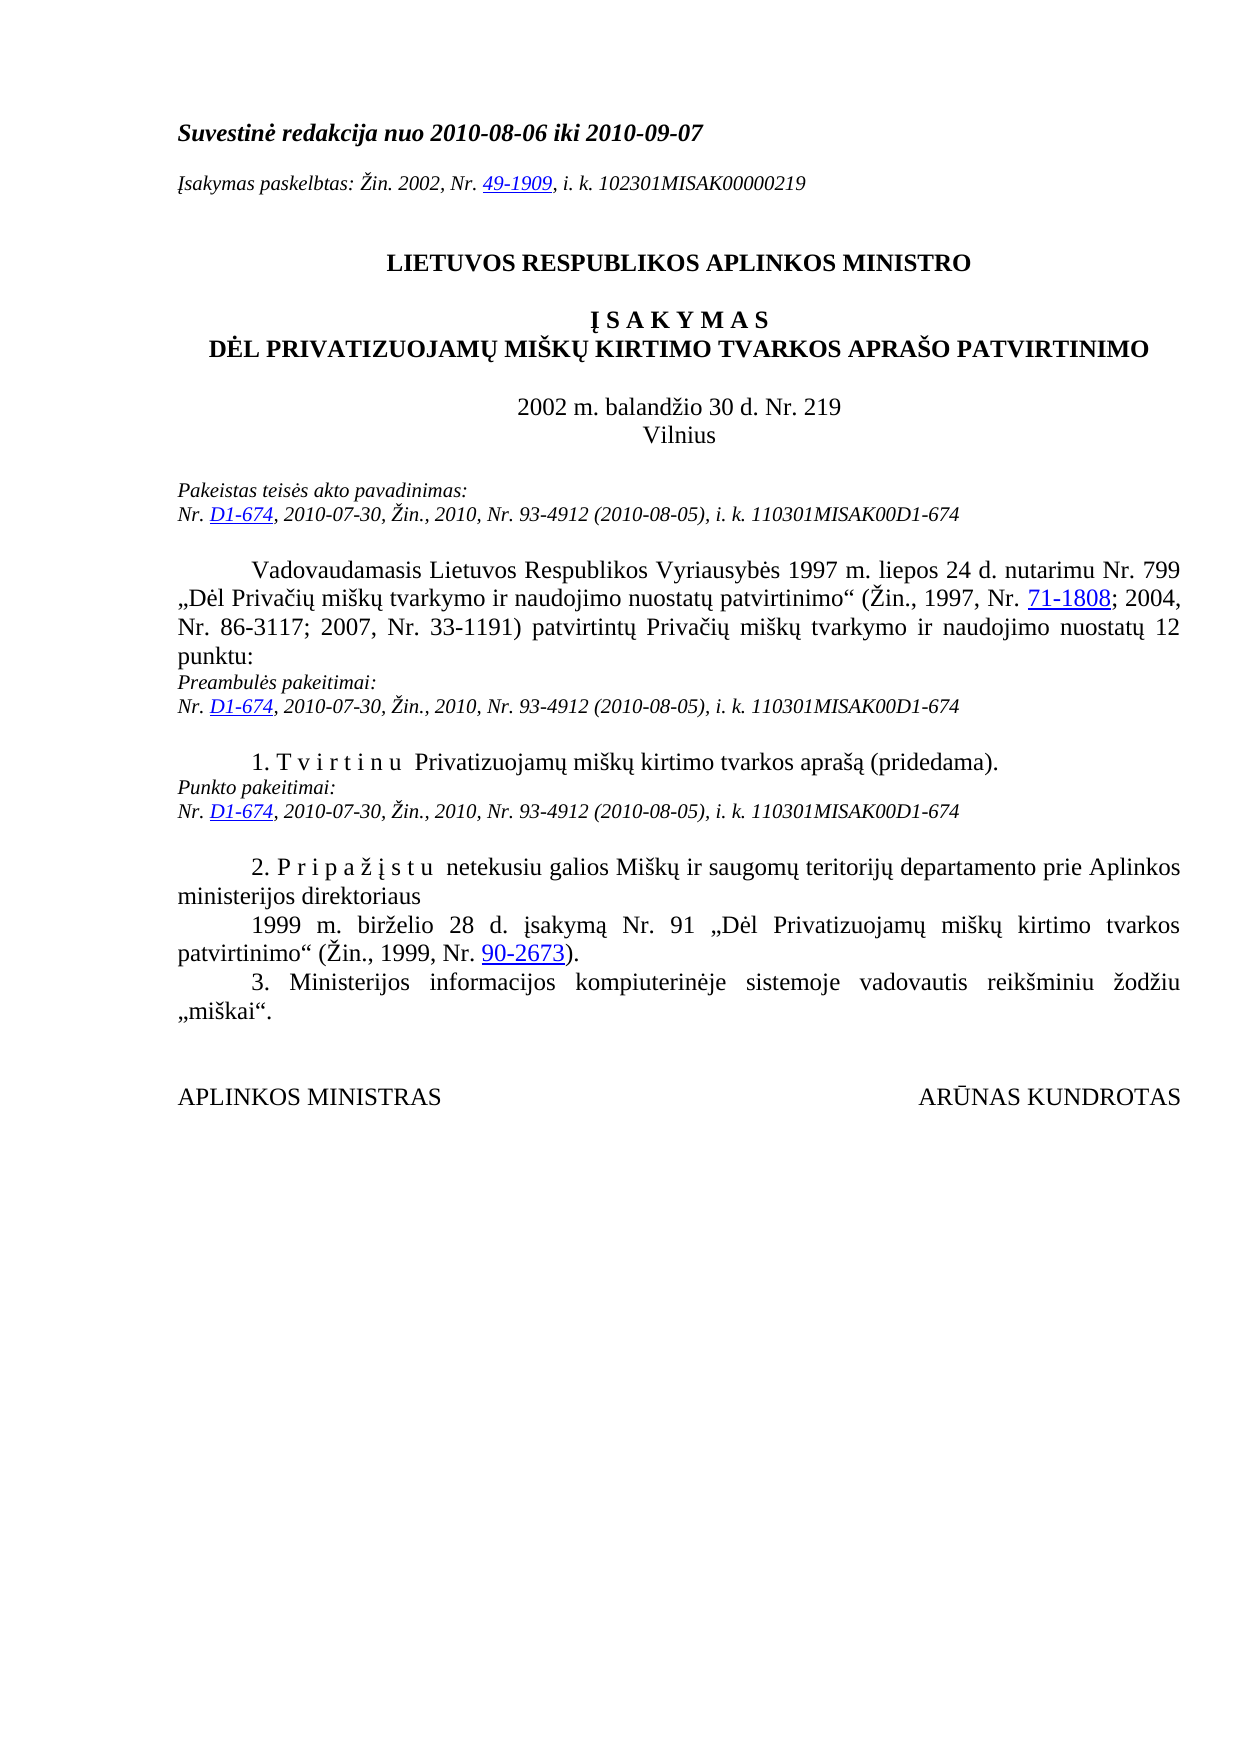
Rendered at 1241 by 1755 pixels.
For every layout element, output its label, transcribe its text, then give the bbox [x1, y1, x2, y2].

text Pakeistas teisės akto pavadinimas: [177, 478, 1181, 502]
text Suvestinė redakcija nuo 2010-08-06 iki 2010-09-07 [177, 118, 1181, 147]
text Įsakymas paskelbtas: Žin. 2002, Nr. 49-1909, i. k. 102301MISAK00000219 [177, 171, 1181, 195]
text 2. Pripažįstu netekusiu galios Miškų ir saugomų teritorijų departamento prie Aplinkos ministerijos direktoriaus [177, 852, 1181, 910]
text Preambulės pakeitimai: [177, 670, 1181, 694]
text Vilnius [177, 420, 1181, 449]
text 1. Tvirtinu Privatizuojamų miškų kirtimo tvarkos aprašą (pridedama). [177, 747, 1181, 775]
text Į S A K Y M A S [177, 305, 1181, 334]
text 1999 m. birželio 28 d. įsakymą Nr. 91 „Dėl Privatizuojamų miškų kirtimo tvarkos patvirtinimo“ (Žin., 1999, Nr. 90-2673). [177, 910, 1181, 967]
text 2002 m. balandžio 30 d. Nr. 219 [177, 392, 1181, 420]
text Punkto pakeitimai: [177, 775, 1181, 799]
text Nr. D1-674, 2010-07-30, Žin., 2010, Nr. 93-4912 (2010-08-05), i. k. 110301MISAK00D1-674 [177, 694, 1181, 718]
text LIETUVOS RESPUBLIKOS APLINKOS MINISTRO [177, 248, 1181, 277]
text DĖL PRIVATIZUOJAMŲ MIŠKŲ KIRTIMO TVARKOS APRAŠO PATVIRTINIMO [177, 334, 1181, 363]
text 3. Ministerijos informacijos kompiuterinėje sistemoje vadovautis reikšminiu žodžiu „miškai“. [177, 967, 1181, 1025]
text Nr. D1-674, 2010-07-30, Žin., 2010, Nr. 93-4912 (2010-08-05), i. k. 110301MISAK00D1-674 [177, 502, 1181, 526]
text Nr. D1-674, 2010-07-30, Žin., 2010, Nr. 93-4912 (2010-08-05), i. k. 110301MISAK00D1-674 [177, 799, 1181, 823]
text Vadovaudamasis Lietuvos Respublikos Vyriausybės 1997 m. liepos 24 d. nutarimu Nr. 799 „Dėl Privačių miškų tvarkymo ir naudojimo nuostatų patvirtinimo“ (Žin., 1997, Nr. 71-1808; 2004, Nr. 86-3117; 2007, Nr. 33-1191) patvirtintų Privačių miškų tvarkymo ir naudojimo nuostatų 12 punktu: [177, 555, 1181, 670]
text APLINKOS MINISTRAS ARŪNAS KUNDROTAS [177, 1082, 1181, 1111]
